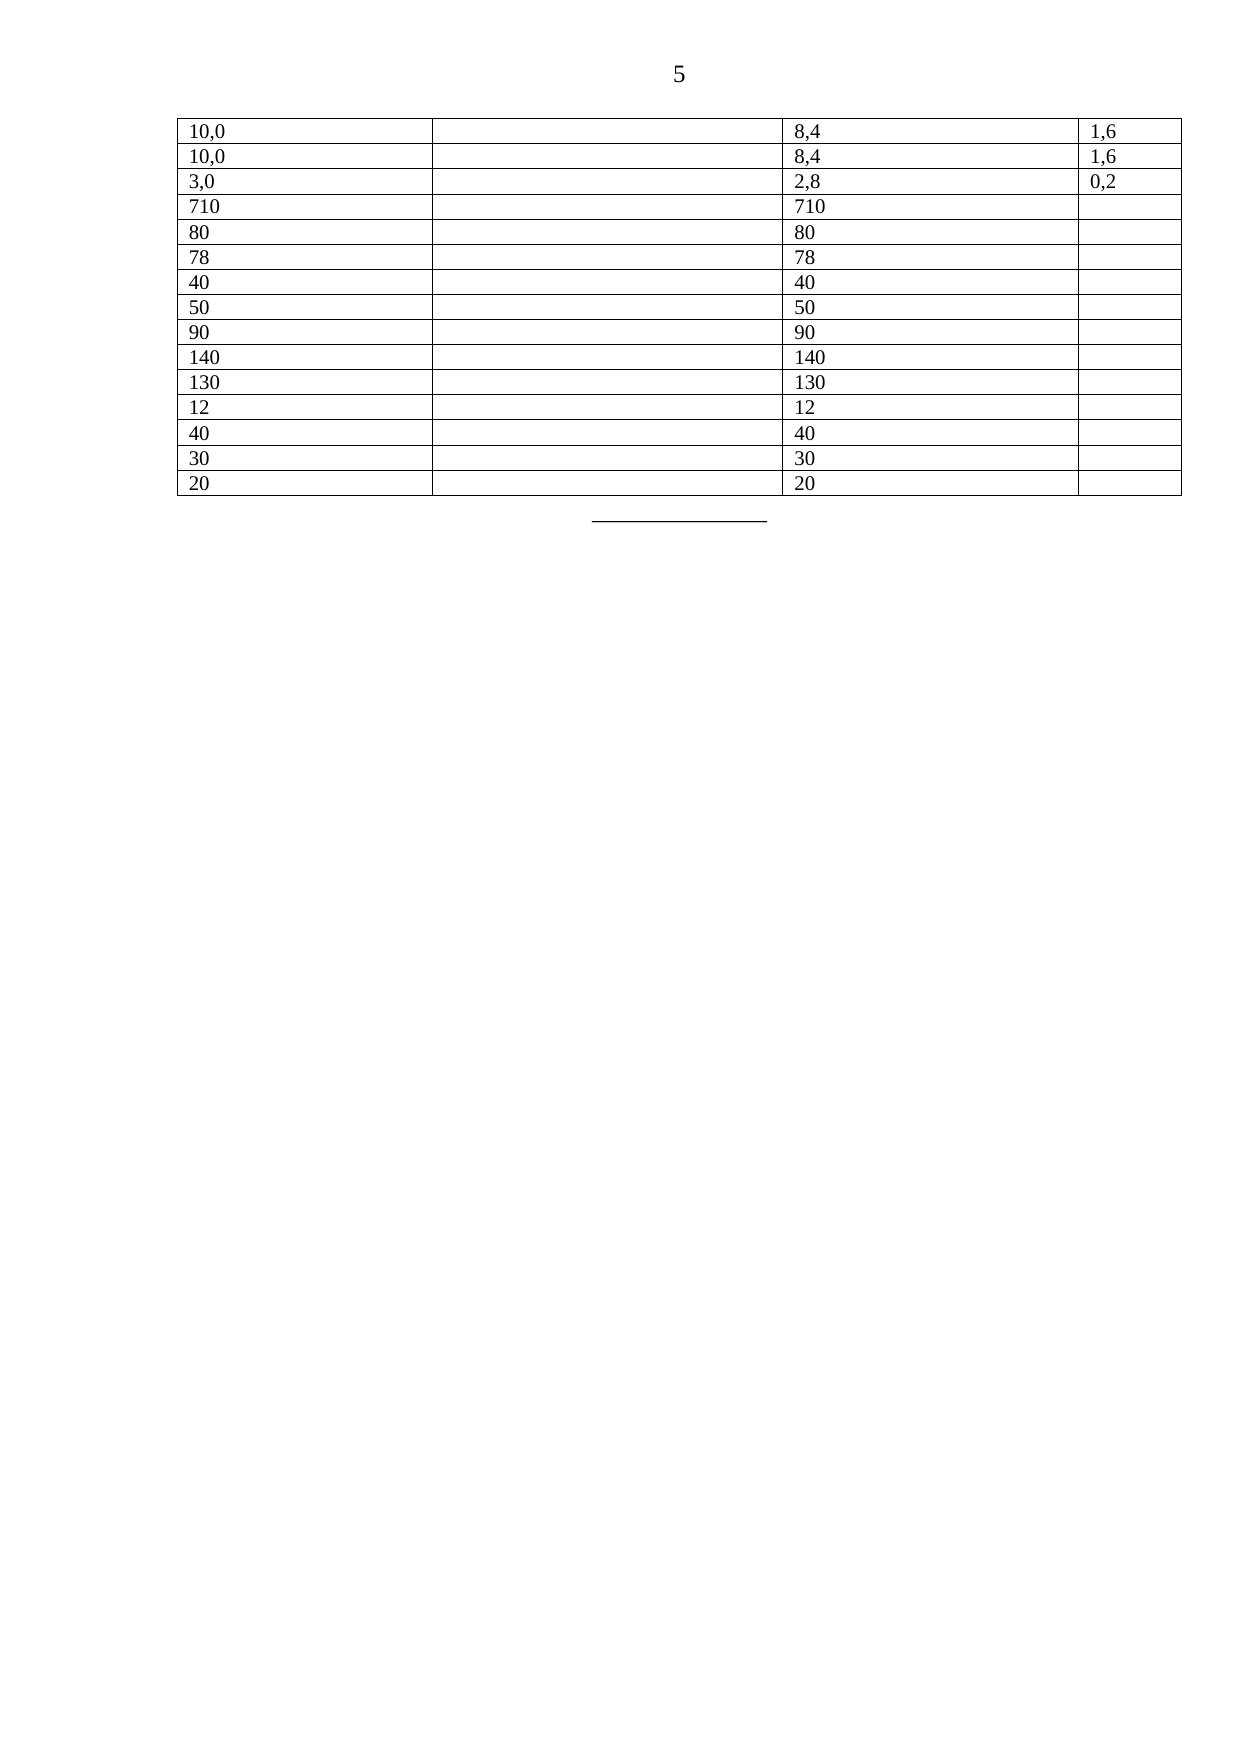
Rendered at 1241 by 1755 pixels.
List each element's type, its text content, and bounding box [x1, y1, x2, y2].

table_cell [433, 345, 782, 369]
table_cell 1,6 [1079, 119, 1181, 143]
table_cell [433, 370, 782, 394]
table_cell 710 [178, 195, 432, 218]
table_cell 12 [178, 395, 432, 419]
table_cell 40 [178, 420, 432, 444]
table_cell [433, 169, 782, 193]
table_cell [1079, 295, 1181, 319]
table_cell 90 [178, 320, 432, 344]
table_cell 40 [178, 270, 432, 294]
table_cell 50 [783, 295, 1078, 319]
table_cell 12 [783, 395, 1078, 419]
table_cell [433, 245, 782, 269]
table_cell [433, 420, 782, 444]
table_cell 710 [783, 195, 1078, 218]
table_cell 1,6 [1079, 144, 1181, 168]
table_cell 10,0 [178, 119, 432, 143]
table_cell 78 [178, 245, 432, 269]
table_cell [1079, 270, 1181, 294]
table_cell 130 [783, 370, 1078, 394]
table_cell [1079, 195, 1181, 218]
table_cell [1079, 345, 1181, 369]
table_cell [1079, 446, 1181, 469]
table_cell 30 [178, 446, 432, 469]
table_cell 8,4 [783, 119, 1078, 143]
table_cell [433, 144, 782, 168]
table_cell 140 [783, 345, 1078, 369]
table_cell [1079, 395, 1181, 419]
table_cell [433, 295, 782, 319]
table_cell [1079, 370, 1181, 394]
table_cell [433, 395, 782, 419]
table_cell [433, 195, 782, 218]
table_cell 40 [783, 270, 1078, 294]
table_cell 20 [783, 471, 1078, 495]
table_cell [433, 471, 782, 495]
table_cell [433, 220, 782, 244]
table_cell 30 [783, 446, 1078, 469]
table_cell [1079, 220, 1181, 244]
table_cell [1079, 320, 1181, 344]
table_cell 40 [783, 420, 1078, 444]
table_cell [1079, 245, 1181, 269]
table_cell 90 [783, 320, 1078, 344]
table_cell [433, 446, 782, 469]
table_cell [1079, 420, 1181, 444]
table_cell 140 [178, 345, 432, 369]
table_cell 0,2 [1079, 169, 1181, 193]
table_cell 80 [783, 220, 1078, 244]
table_cell 78 [783, 245, 1078, 269]
table_cell [1079, 471, 1181, 495]
table_cell [433, 320, 782, 344]
table_cell [433, 119, 782, 143]
table_cell 3,0 [178, 169, 432, 193]
table_cell 50 [178, 295, 432, 319]
table_cell 2,8 [783, 169, 1078, 193]
table_cell 130 [178, 370, 432, 394]
table_cell 80 [178, 220, 432, 244]
table_cell 10,0 [178, 144, 432, 168]
table_cell [433, 270, 782, 294]
table_cell 20 [178, 471, 432, 495]
table_cell 8,4 [783, 144, 1078, 168]
text ______________ [177, 496, 1181, 524]
